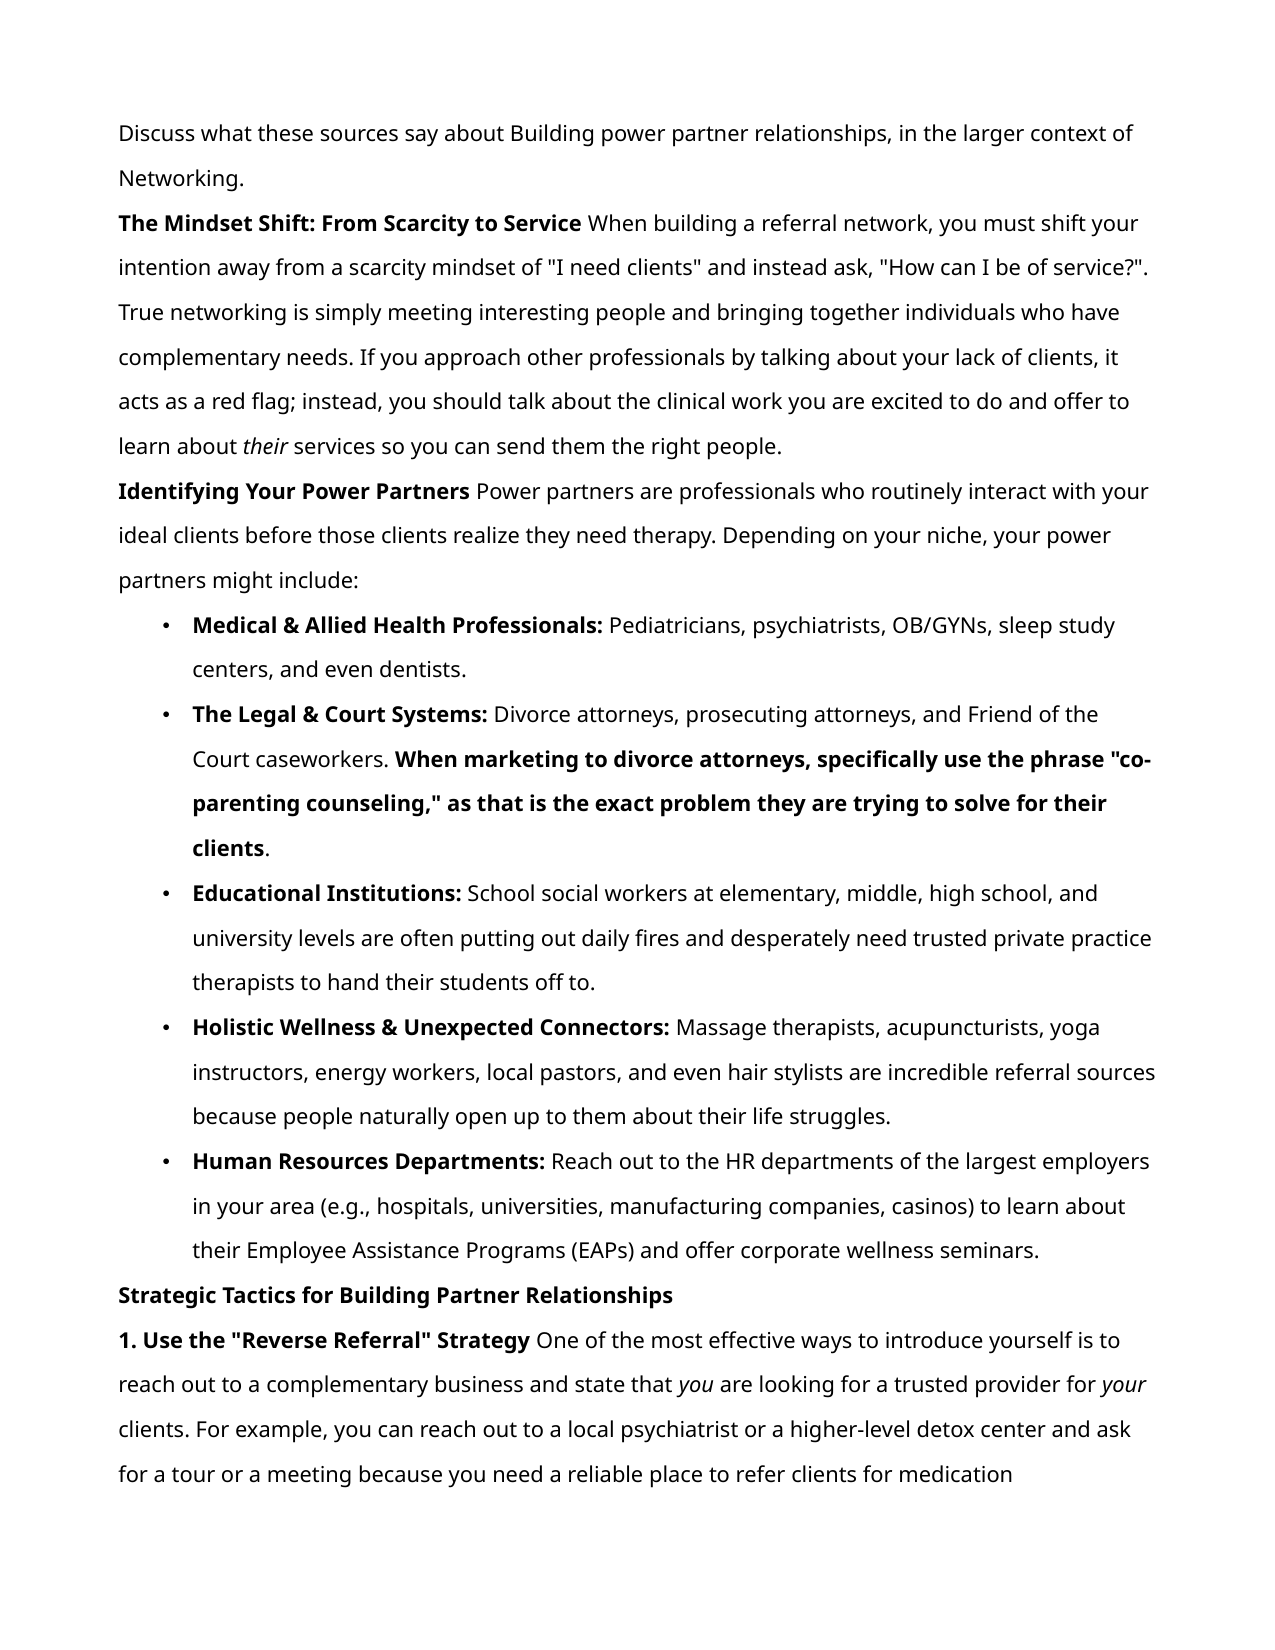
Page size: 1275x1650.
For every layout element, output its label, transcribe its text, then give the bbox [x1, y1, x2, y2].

text Strategic Tactics for Building Partner Relationships [118, 1280, 1157, 1310]
text 1. Use the "Reverse Referral" Strategy One of the most effective ways to introduce yourself is to reach out to a complementary business and state that you are looking for a trusted provider for your clients. For example, you can reach out to a local psychiatrist or a higher-level detox center and ask for a tour or a meeting because you need a reliable place to refer clients for medication [118, 1325, 1157, 1488]
list Educational Institutions: School social workers at elementary, middle, high school, and university levels are often putting out daily fires and desperately need trusted private practice therapists to hand their students off to. [162, 878, 1157, 997]
text Discuss what these sources say about Building power partner relationships, in the larger context of Networking. [118, 118, 1157, 193]
list Human Resources Departments: Reach out to the HR departments of the largest employers in your area (e.g., hospitals, universities, manufacturing companies, casinos) to learn about their Employee Assistance Programs (EAPs) and offer corporate wellness seminars. [162, 1146, 1157, 1265]
list The Legal & Court Systems: Divorce attorneys, prosecuting attorneys, and Friend of the Court caseworkers. When marketing to divorce attorneys, specifically use the phrase "co-parenting counseling," as that is the exact problem they are trying to solve for their clients. [162, 699, 1157, 863]
text The Mindset Shift: From Scarcity to Service When building a referral network, you must shift your intention away from a scarcity mindset of "I need clients" and instead ask, "How can I be of service?". True networking is simply meeting interesting people and bringing together individuals who have complementary needs. If you approach other professionals by talking about your lack of clients, it acts as a red flag; instead, you should talk about the clinical work you are excited to do and offer to learn about their services so you can send them the right people. [118, 207, 1157, 461]
list Medical & Allied Health Professionals: Pediatricians, psychiatrists, OB/GYNs, sleep study centers, and even dentists. [162, 610, 1157, 684]
text Identifying Your Power Partners Power partners are professionals who routinely interact with your ideal clients before those clients realize they need therapy. Depending on your niche, your power partners might include: [118, 476, 1157, 595]
list Holistic Wellness & Unexpected Connectors: Massage therapists, acupuncturists, yoga instructors, energy workers, local pastors, and even hair stylists are incredible referral sources because people naturally open up to them about their life struggles. [162, 1012, 1157, 1131]
